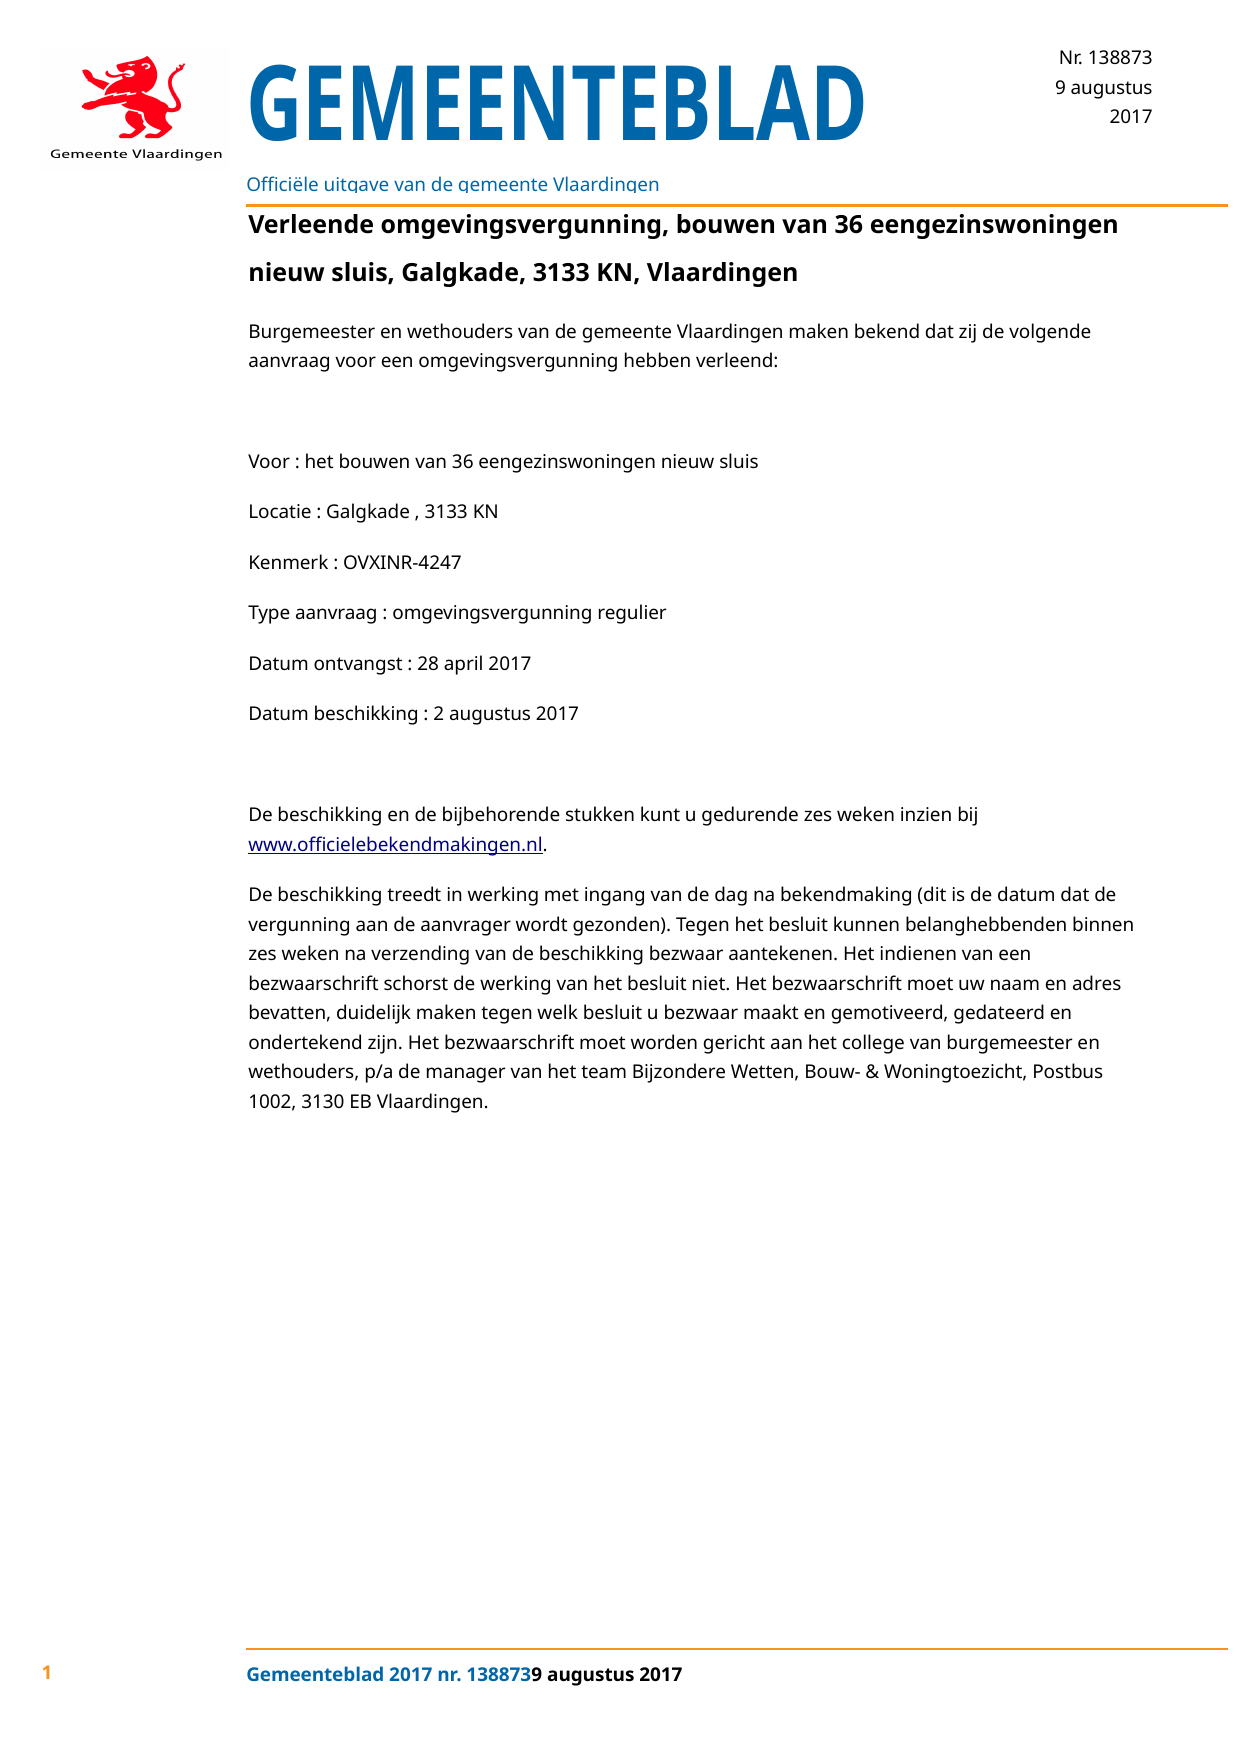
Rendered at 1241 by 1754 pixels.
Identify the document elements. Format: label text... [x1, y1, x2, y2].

text De beschikking treedt in werking met ingang van de dag na bekendmaking (dit is de datum dat de vergunning aan de aanvrager wordt gezonden). Tegen het besluit kunnen belanghebbenden binnen zes weken na verzending van de beschikking bezwaar aantekenen. Het indienen van een bezwaarschrift schorst de werking van het besluit niet. Het bezwaarschrift moet uw naam en adres bevatten, duidelijk maken tegen welk besluit u bezwaar maakt en gemotiveerd, gedateerd en ondertekend zijn. Het bezwaarschrift moet worden gericht aan het college van burgemeester en wethouders, p/a de manager van het team Bijzondere Wetten, Bouw- & Woningtoezicht, Postbus 1002, 3130 EB Vlaardingen. [248, 881, 1152, 1114]
text Locatie : Galgkade , 3133 KN [248, 499, 1152, 524]
text De beschikking en de bijbehorende stukken kunt u gedurende zes weken inzien bij www.officielebekendmakingen.nl. [248, 801, 1152, 857]
picture [41, 47, 231, 172]
text Datum beschikking : 2 augustus 2017 [248, 700, 1152, 726]
text Type aanvraag : omgevingsvergunning regulier [248, 599, 1152, 625]
text Verleende omgevingsvergunning, bouwen van 36 eengezinswoningen nieuw sluis, Galgkade, 3133 KN, Vlaardingen [248, 207, 1152, 288]
text Burgemeester en wethouders van de gemeente Vlaardingen maken bekend dat zij de volgende aanvraag voor een omgevingsvergunning hebben verleend: [248, 318, 1152, 373]
text Datum ontvangst : 28 april 2017 [248, 650, 1152, 676]
text Voor : het bouwen van 36 eengezinswoningen nieuw sluis [248, 448, 1152, 474]
text Kenmerk : OVXINR-4247 [248, 549, 1152, 575]
